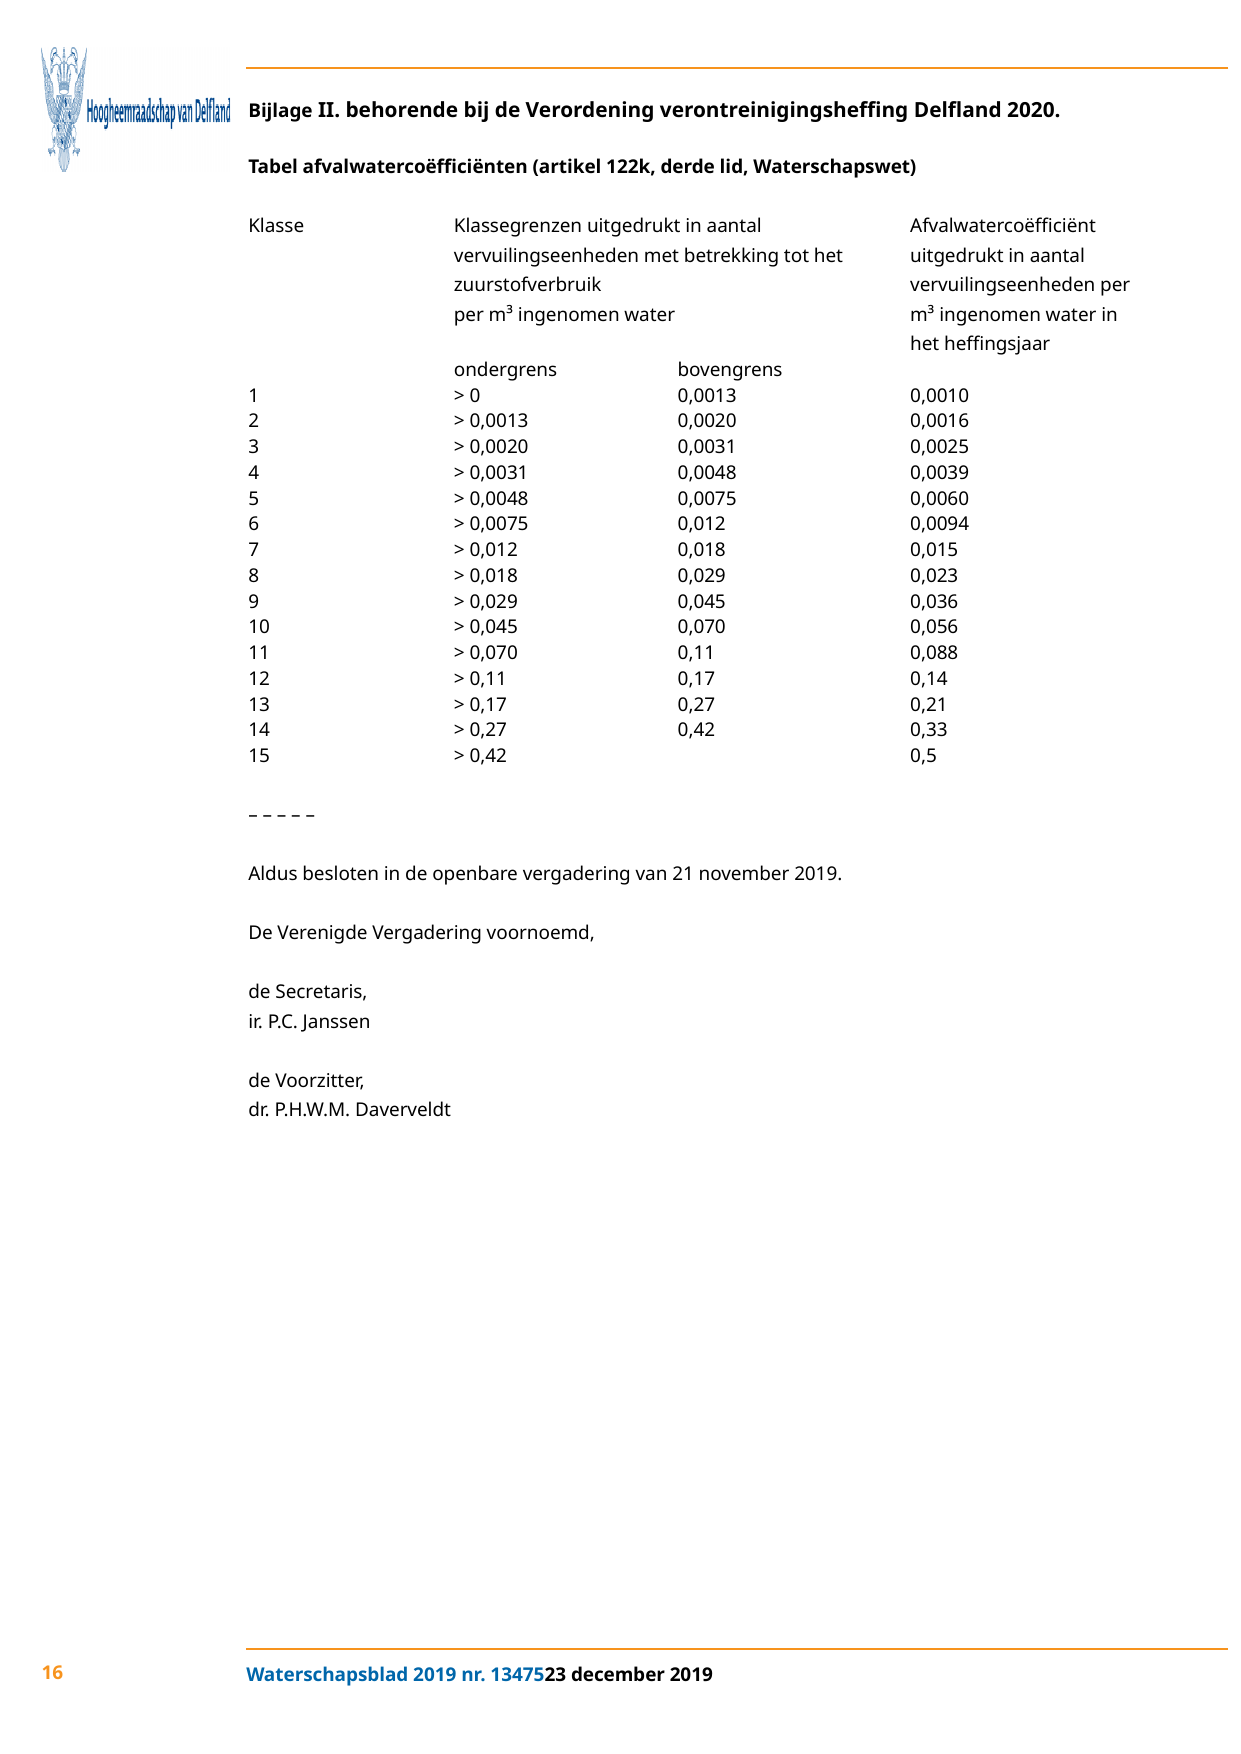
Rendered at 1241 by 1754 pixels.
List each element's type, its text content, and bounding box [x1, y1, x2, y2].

table_cell 0,029 [678, 562, 910, 588]
text Aldus besloten in de openbare vergadering van 21 november 2019. [248, 860, 1152, 886]
table_cell 0,0039 [910, 459, 1152, 485]
table_cell > 0,0048 [454, 485, 677, 511]
table_cell 6 [248, 511, 454, 536]
table_cell 0,11 [678, 639, 910, 665]
table_cell > 0,0013 [454, 408, 677, 433]
table_cell bovengrens [678, 356, 910, 382]
text de Voorzitter, [248, 1067, 1152, 1093]
table_cell 14 [248, 716, 454, 742]
table_cell > 0,11 [454, 665, 677, 691]
table_cell 0,27 [678, 691, 910, 716]
table_cell 0,018 [678, 536, 910, 562]
table_cell 8 [248, 562, 454, 588]
table_cell 3 [248, 434, 454, 459]
table_cell > 0,045 [454, 614, 677, 639]
table_cell 0,070 [678, 614, 910, 639]
table_cell [910, 356, 1152, 382]
table_cell > 0,070 [454, 639, 677, 665]
table_cell > 0,0075 [454, 511, 677, 536]
table_cell 12 [248, 665, 454, 691]
table_header Afvalwatercoëfficiënt uitgedrukt in aantal vervuilingseenheden per m³ ingenomen water in het heffingsjaar [910, 212, 1152, 356]
table_cell > 0,17 [454, 691, 677, 716]
table_cell 0,0013 [678, 382, 910, 408]
text dr. P.H.W.M. Daverveldt [248, 1097, 1152, 1122]
table_cell 0,14 [910, 665, 1152, 691]
table_cell > 0,27 [454, 716, 677, 742]
table_cell 0,21 [910, 691, 1152, 716]
table_cell > 0,0031 [454, 459, 677, 485]
text – – – – – [248, 801, 1152, 826]
table_cell > 0,029 [454, 588, 677, 613]
text Bijlage II. behorende bij de Verordening verontreinigingsheffing Delfland 2020. [248, 95, 1152, 123]
table_cell 13 [248, 691, 454, 716]
table_cell 0,0010 [910, 382, 1152, 408]
table_cell 0,0094 [910, 511, 1152, 536]
table_cell 0,0031 [678, 434, 910, 459]
table_cell 2 [248, 408, 454, 433]
table_cell 0,036 [910, 588, 1152, 613]
table_cell 0,088 [910, 639, 1152, 665]
table_cell 0,5 [910, 742, 1152, 768]
table_cell [678, 742, 910, 768]
table_cell 15 [248, 742, 454, 768]
table_cell ondergrens [454, 356, 677, 382]
table_header Klassegrenzen uitgedrukt in aantal vervuilingseenheden met betrekking tot het zuurstofverbruik per m³ ingenomen water [454, 212, 910, 356]
table_cell 0,045 [678, 588, 910, 613]
table_cell 0,0025 [910, 434, 1152, 459]
table_cell 11 [248, 639, 454, 665]
table_cell 0,056 [910, 614, 1152, 639]
table_cell 5 [248, 485, 454, 511]
table_cell 0,17 [678, 665, 910, 691]
table_cell 0,0016 [910, 408, 1152, 433]
table_cell 0,42 [678, 716, 910, 742]
table_cell > 0,018 [454, 562, 677, 588]
table_header Klasse [248, 212, 454, 356]
table_cell > 0,012 [454, 536, 677, 562]
table_cell 7 [248, 536, 454, 562]
text De Verenigde Vergadering voornoemd, [248, 919, 1152, 945]
table_cell 0,012 [678, 511, 910, 536]
table_cell 0,33 [910, 716, 1152, 742]
table_cell 0,023 [910, 562, 1152, 588]
table_cell 10 [248, 614, 454, 639]
table_cell 0,0048 [678, 459, 910, 485]
table_cell 0,015 [910, 536, 1152, 562]
table_cell 4 [248, 459, 454, 485]
table_cell > 0 [454, 382, 677, 408]
table_cell 1 [248, 382, 454, 408]
text Tabel afvalwatercoëfficiënten (artikel 122k, derde lid, Waterschapswet) [248, 153, 1152, 179]
text de Secretaris, [248, 978, 1152, 1004]
table_cell 9 [248, 588, 454, 613]
table_cell [248, 356, 454, 382]
table_cell 0,0075 [678, 485, 910, 511]
table_cell 0,0020 [678, 408, 910, 433]
table_cell 0,0060 [910, 485, 1152, 511]
table_cell > 0,0020 [454, 434, 677, 459]
picture [41, 47, 231, 172]
table_cell > 0,42 [454, 742, 677, 768]
text ir. P.C. Janssen [248, 1008, 1152, 1033]
